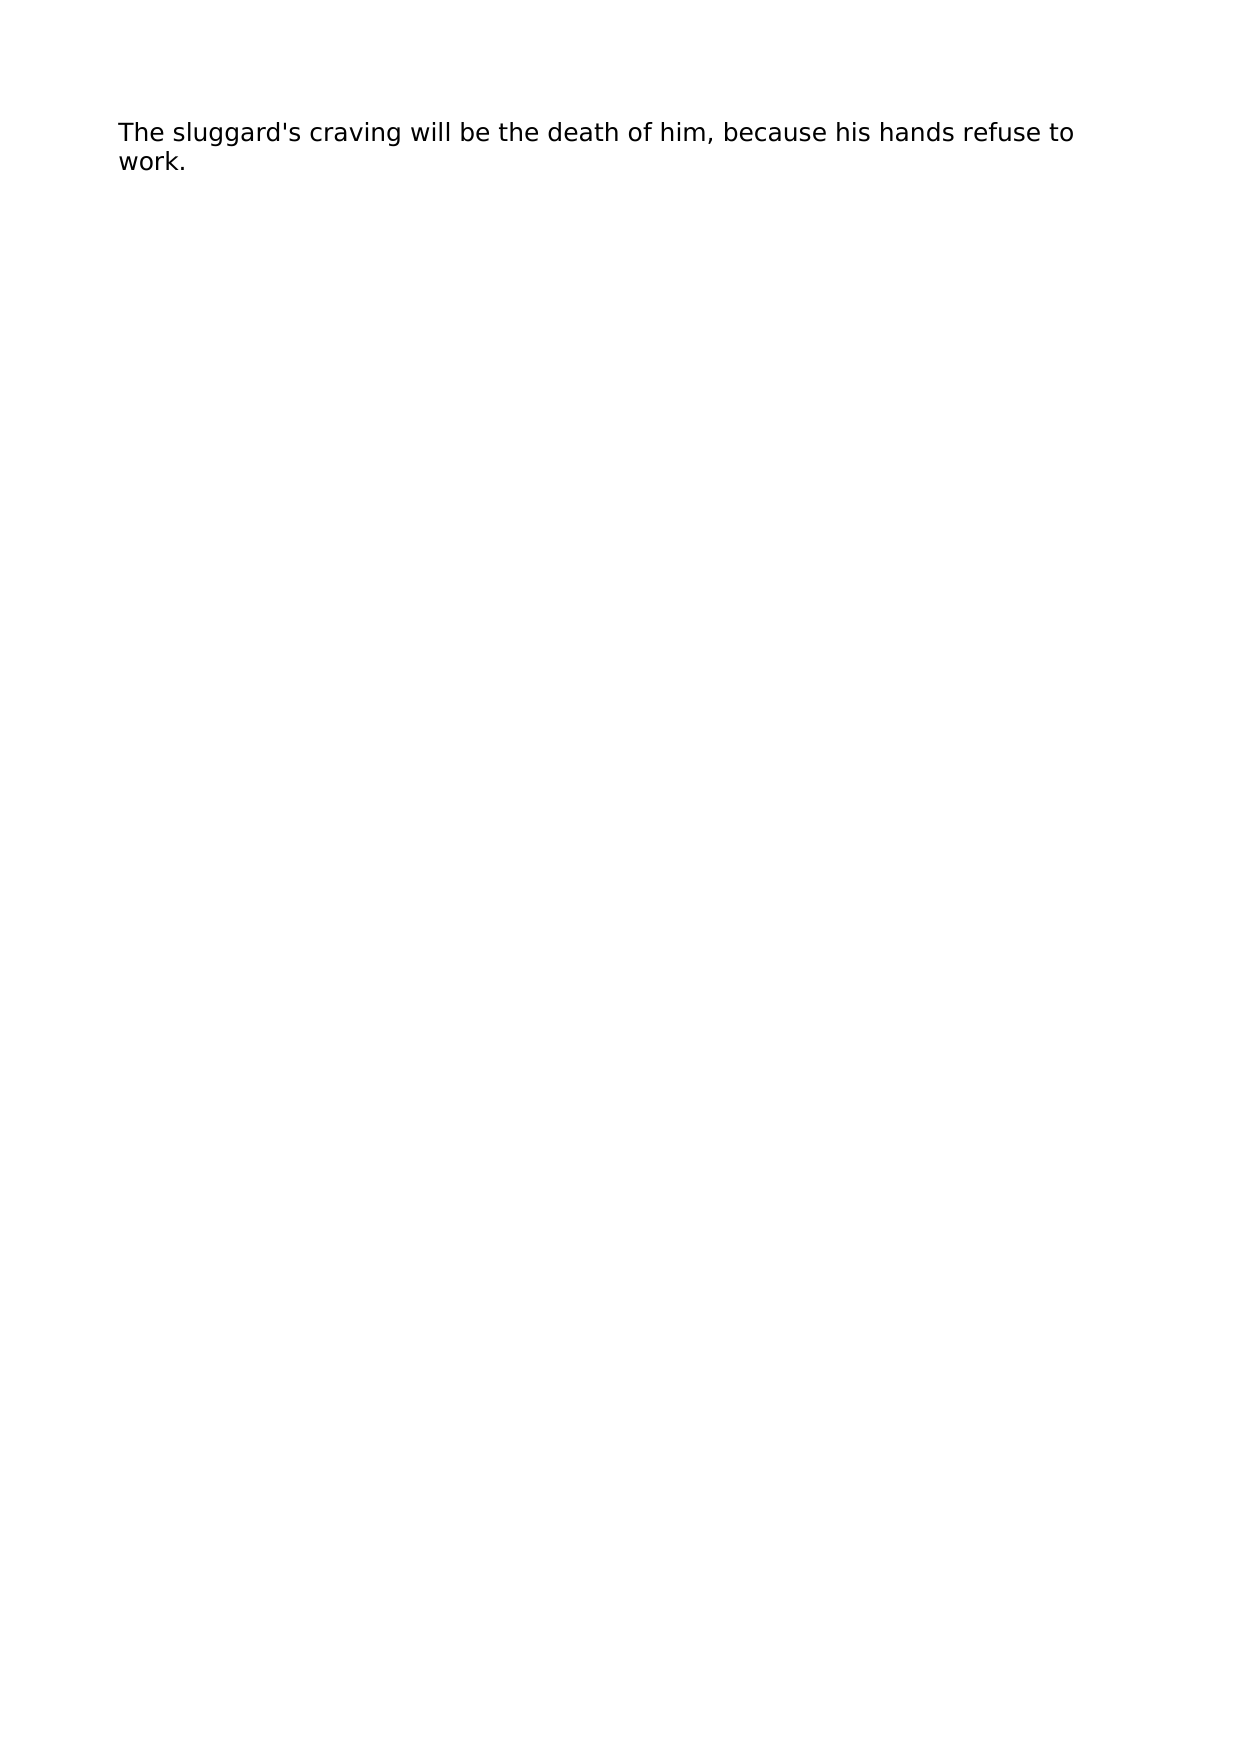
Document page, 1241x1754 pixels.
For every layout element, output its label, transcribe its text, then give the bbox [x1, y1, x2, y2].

text The sluggard's craving will be the death of him, because his hands refuse to work. [118, 118, 1122, 176]
